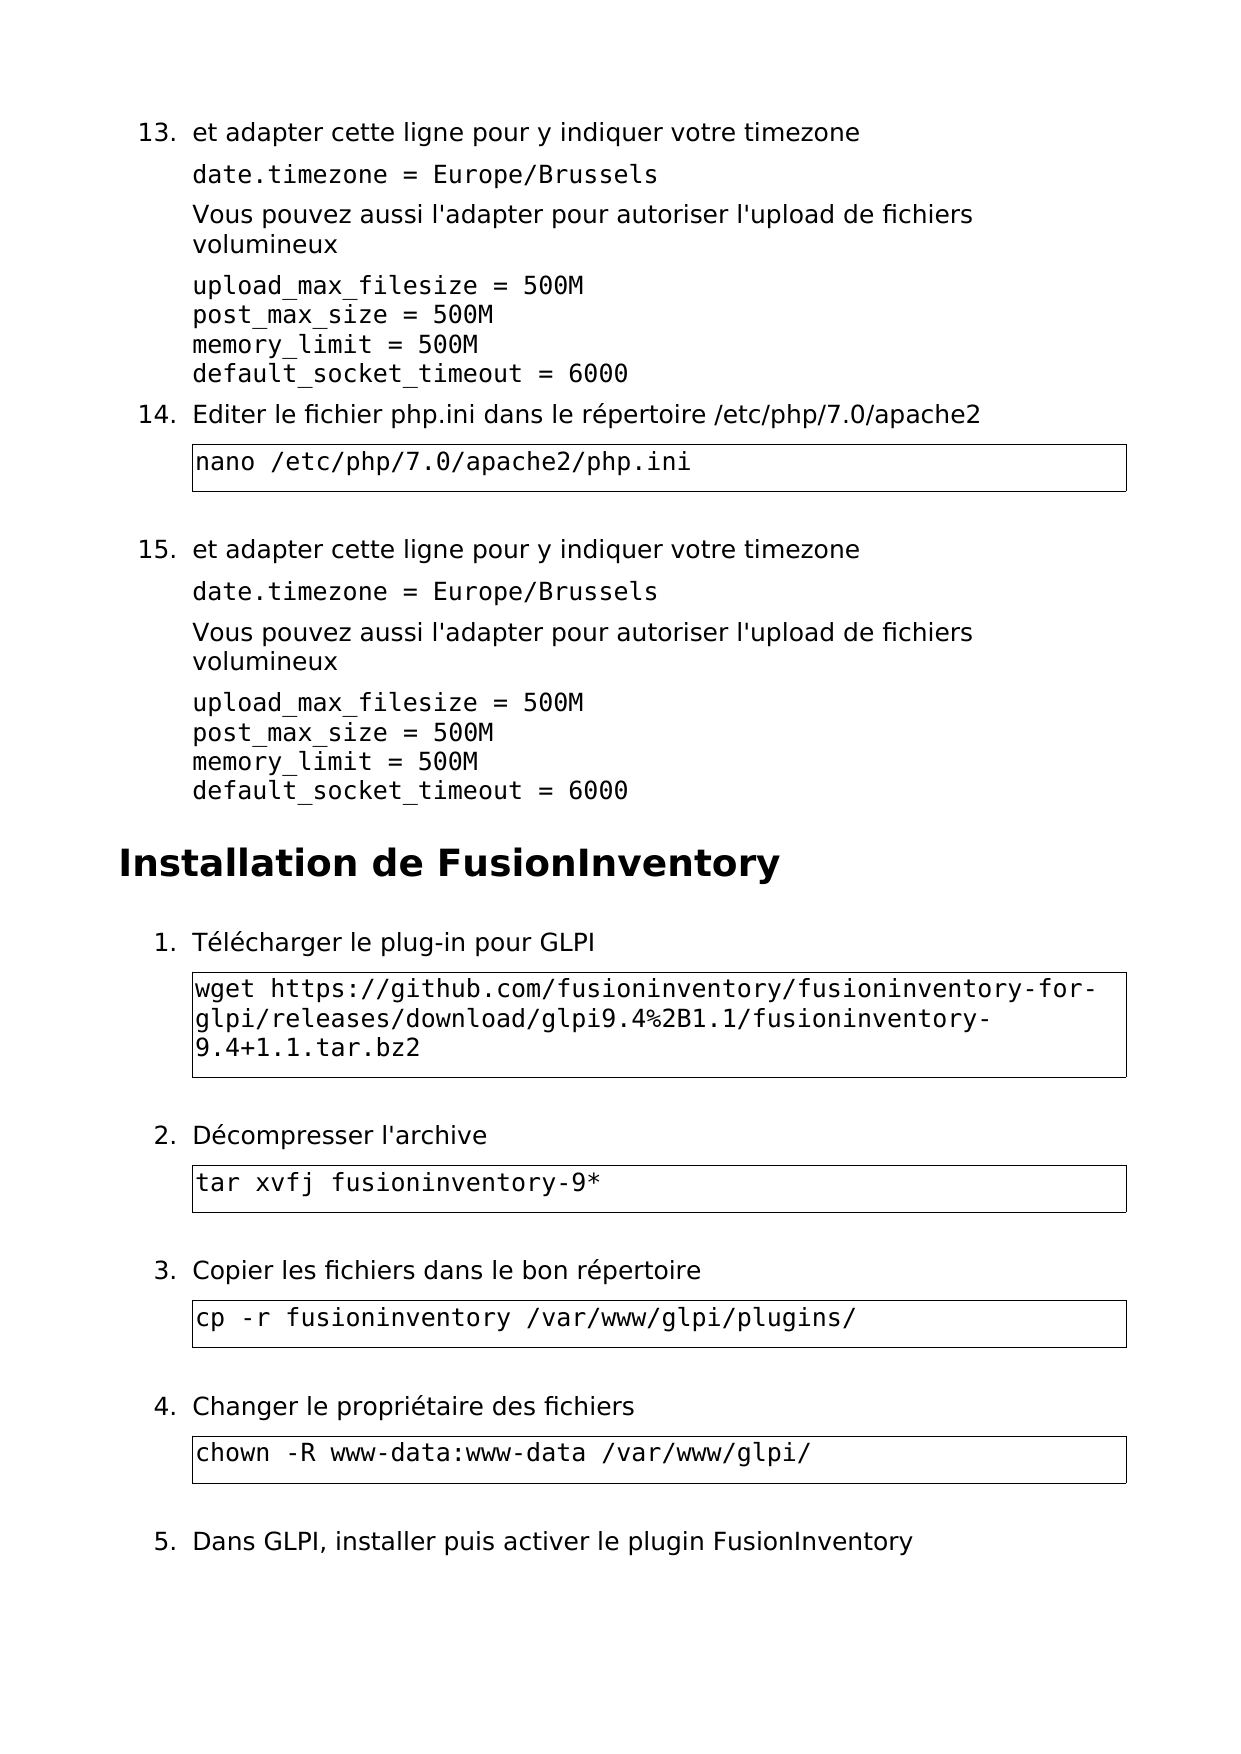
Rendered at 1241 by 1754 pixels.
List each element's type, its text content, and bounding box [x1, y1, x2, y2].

list Vous pouvez aussi l'adapter pour autoriser l'upload de fichiers volumineux [177, 618, 1122, 676]
list Télécharger le plug-in pour GLPI [177, 928, 1122, 957]
list Editer le fichier php.ini dans le répertoire /etc/php/7.0/apache2 [177, 400, 1122, 429]
list Décompresser l'archive [177, 1121, 1122, 1150]
list Copier les fichiers dans le bon répertoire [177, 1256, 1122, 1286]
list upload_max_filesize = 500M post_max_size = 500M memory_limit = 500M default_socket_timeout = 6000 [177, 272, 1122, 388]
table_header nano /etc/php/7.0/apache2/php.ini [193, 445, 1126, 491]
table_header tar xvfj fusioninventory-9* [193, 1166, 1126, 1212]
list upload_max_filesize = 500M post_max_size = 500M memory_limit = 500M default_socket_timeout = 6000 [177, 689, 1122, 805]
list Vous pouvez aussi l'adapter pour autoriser l'upload de fichiers volumineux [177, 201, 1122, 259]
list et adapter cette ligne pour y indiquer votre timezone [177, 535, 1122, 564]
list et adapter cette ligne pour y indiquer votre timezone [177, 118, 1122, 147]
list date.timezone = Europe/Brussels [177, 577, 1122, 606]
table_header cp -r fusioninventory /var/www/glpi/plugins/ [193, 1301, 1126, 1347]
table_header chown -R www-data:www-data /var/www/glpi/ [193, 1437, 1126, 1482]
table_header wget https://github.com/fusioninventory/fusioninventory-for-glpi/releases/download/glpi9.4%2B1.1/fusioninventory-9.4+1.1.tar.bz2 [193, 973, 1126, 1077]
list Changer le propriétaire des fichiers [177, 1392, 1122, 1421]
list Dans GLPI, installer puis activer le plugin FusionInventory [177, 1527, 1122, 1556]
list date.timezone = Europe/Brussels [177, 160, 1122, 189]
subtitle Installation de FusionInventory [118, 842, 1122, 886]
